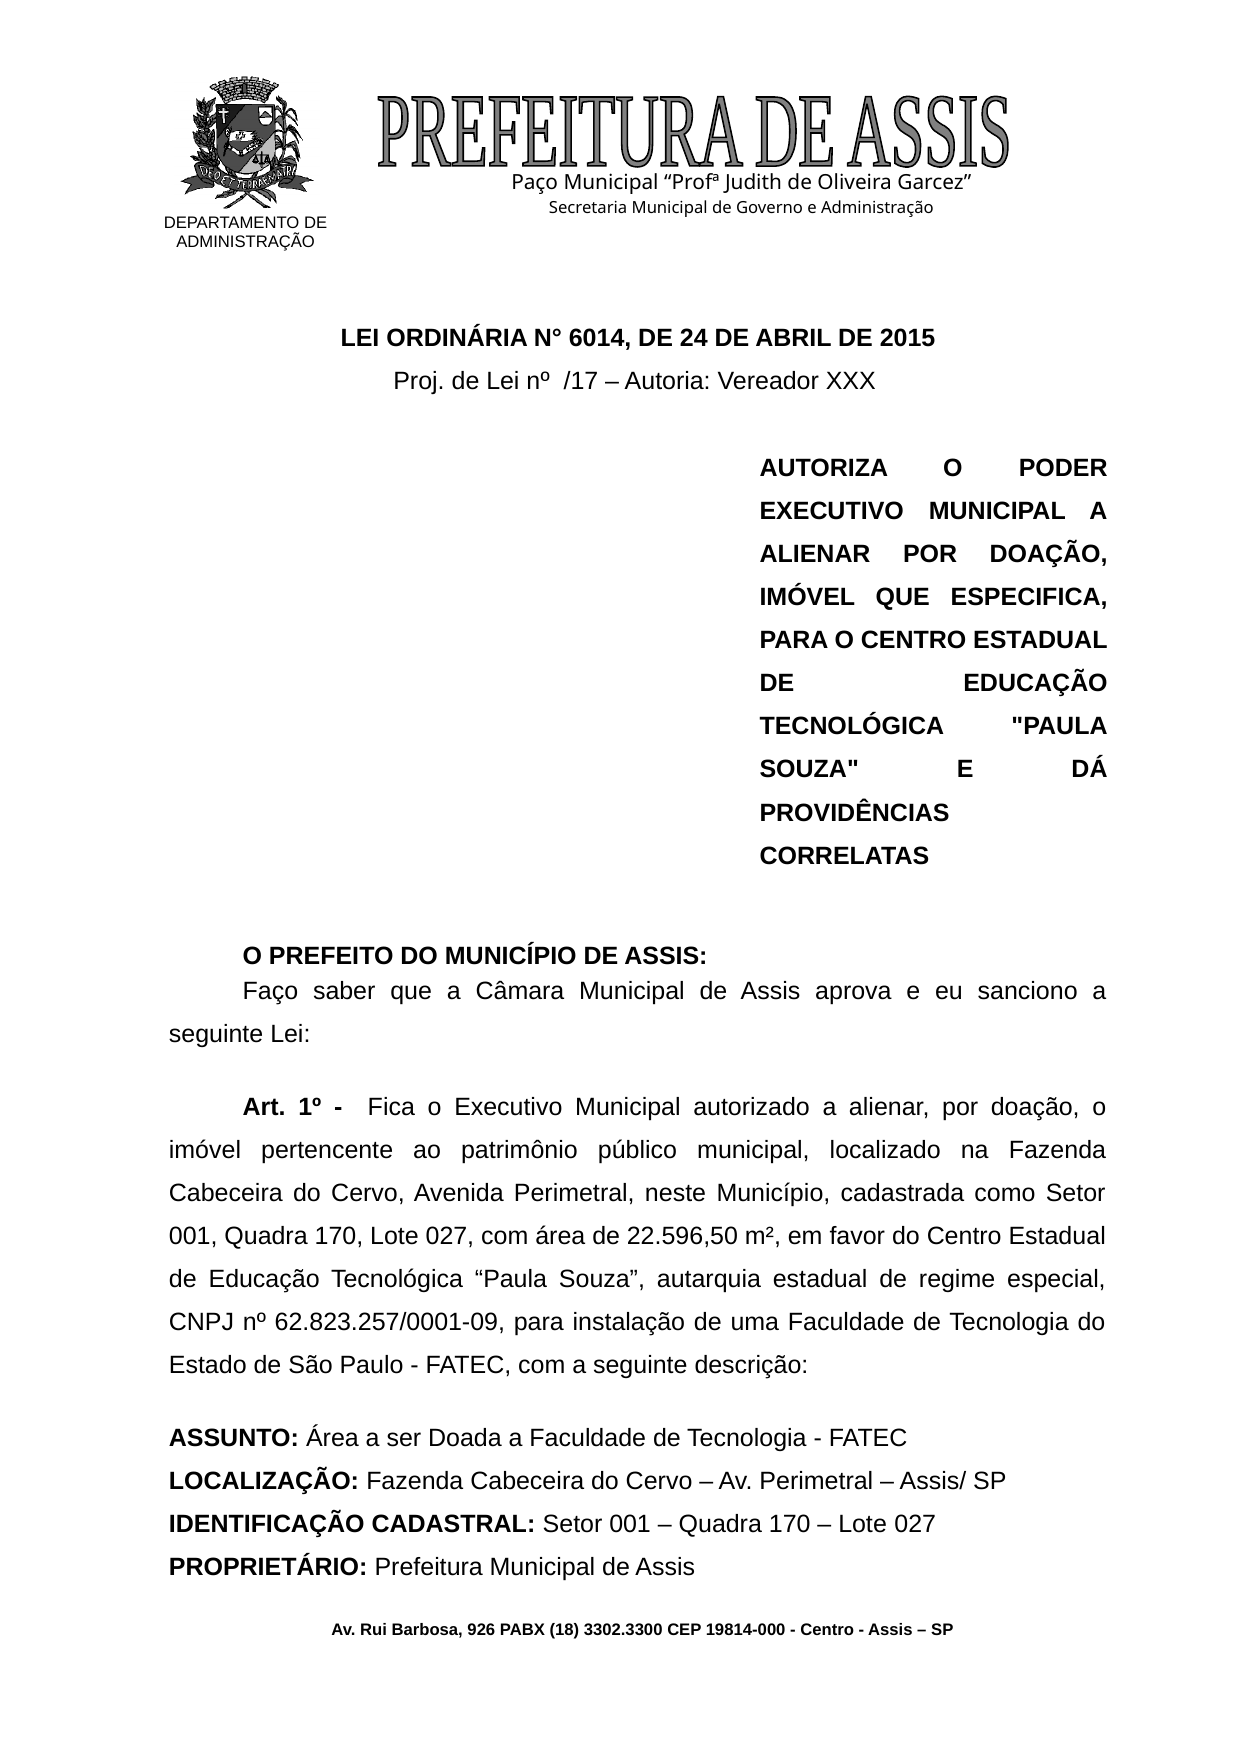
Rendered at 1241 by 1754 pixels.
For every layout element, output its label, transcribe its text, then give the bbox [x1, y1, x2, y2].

text IDENTIFICAÇÃO CADASTRAL: Setor 001 – Quadra 170 – Lote ­­­­027 [169, 1509, 1107, 1538]
text LEI ORDINÁRIA N° 6014, DE 24 DE ABRIL DE 2015 [169, 323, 1107, 352]
text Proj. de Lei nº /17 – Autoria: Vereador XXX [169, 366, 1107, 395]
text LOCALIZAÇÃO: Fazenda Cabeceira do Cervo – Av. Perimetral – Assis/ SP [169, 1466, 1107, 1495]
text Faço saber que a Câmara Municipal de Assis aprova e eu sanciono a seguinte Lei: [169, 976, 1107, 1048]
text Art. 1º - Fica o Executivo Municipal autorizado a alienar, por doação, o imóvel pertencente ao patrimônio público municipal, localizado na Fazenda Cabeceira do Cervo, Avenida Perimetral, neste Município, cadastrada como Setor 001, Quadra 170, Lote 027, com área de 22.596,50 m², em favor do Centro Estadual de Educação Tecnológica “Paula Souza”, autarquia estadual de regime especial, CNPJ nº 62.823.257/0001-09, para instalação de uma Faculdade de Tecnologia do Estado de São Paulo - FATEC, com a seguinte descrição: [169, 1091, 1107, 1379]
text PROPRIETÁRIO: Prefeitura Municipal de Assis [169, 1552, 1107, 1581]
text O PREFEITO DO MUNICÍPIO DE ASSIS: [169, 941, 1107, 970]
text ASSUNTO: Área a ser Doada a Faculdade de Tecnologia - FATEC [169, 1423, 1107, 1452]
text AUTORIZA O PODER EXECUTIVO MUNICIPAL A ALIENAR POR DOAÇÃO, IMÓVEL QUE ESPECIFICA, PARA O CENTRO ESTADUAL DE EDUCAÇÃO TECNOLÓGICA "PAULA SOUZA" E DÁ PROVIDÊNCIAS CORRELATAS [759, 452, 1107, 869]
